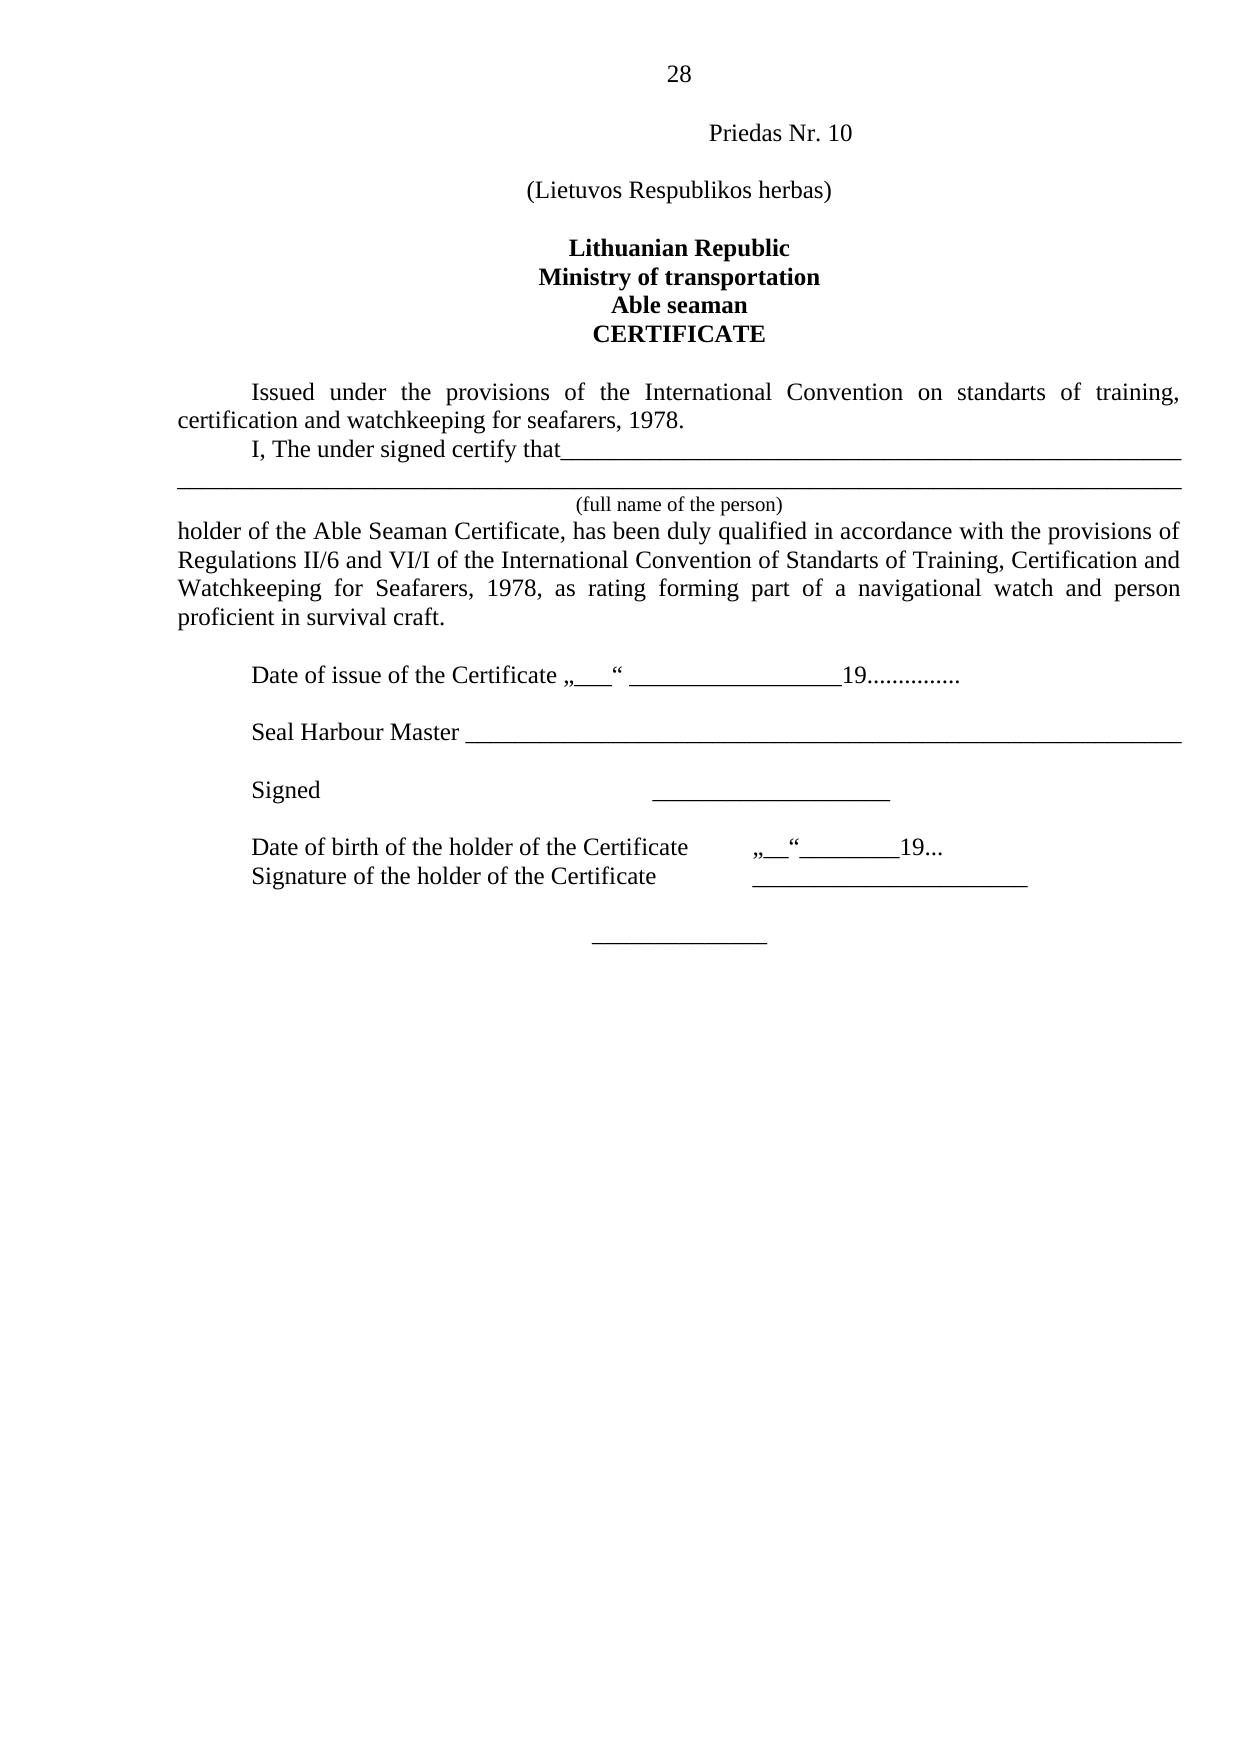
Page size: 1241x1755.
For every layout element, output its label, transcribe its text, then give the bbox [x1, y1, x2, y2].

text ______________ [177, 918, 1181, 947]
text Ministry of transportation [177, 262, 1181, 291]
text Lithuanian Republic [177, 233, 1181, 262]
text holder of the Able Seaman Certificate, has been duly qualified in accordance with the provisions of Regulations II/6 and VI/I of the International Convention of Standarts of Training, Certification and Watchkeeping for Seafarers, 1978, as rating forming part of a navigational watch and person proficient in survival craft. [177, 516, 1181, 631]
text Date of birth of the holder of the Certificate „__“________19... [177, 832, 1181, 861]
text (Lietuvos Respublikos herbas) [177, 176, 1181, 204]
text Seal Harbour Master [177, 717, 1181, 746]
text (full name of the person) [177, 492, 1181, 516]
text Priedas Nr. 10 [177, 118, 1181, 147]
text Able seaman [177, 291, 1181, 319]
text Issued under the provisions of the International Convention on standarts of training, certification and watchkeeping for seafarers, 1978. [177, 377, 1181, 434]
text Signature of the holder of the Certificate ______________________ [177, 861, 1181, 890]
text Signed ___________________ [177, 775, 1181, 803]
text I, The under signed certify that [177, 434, 1181, 463]
text CERTIFICATE [177, 319, 1181, 348]
text Date of issue of the Certificate „___“ _________________19............... [177, 660, 1181, 688]
